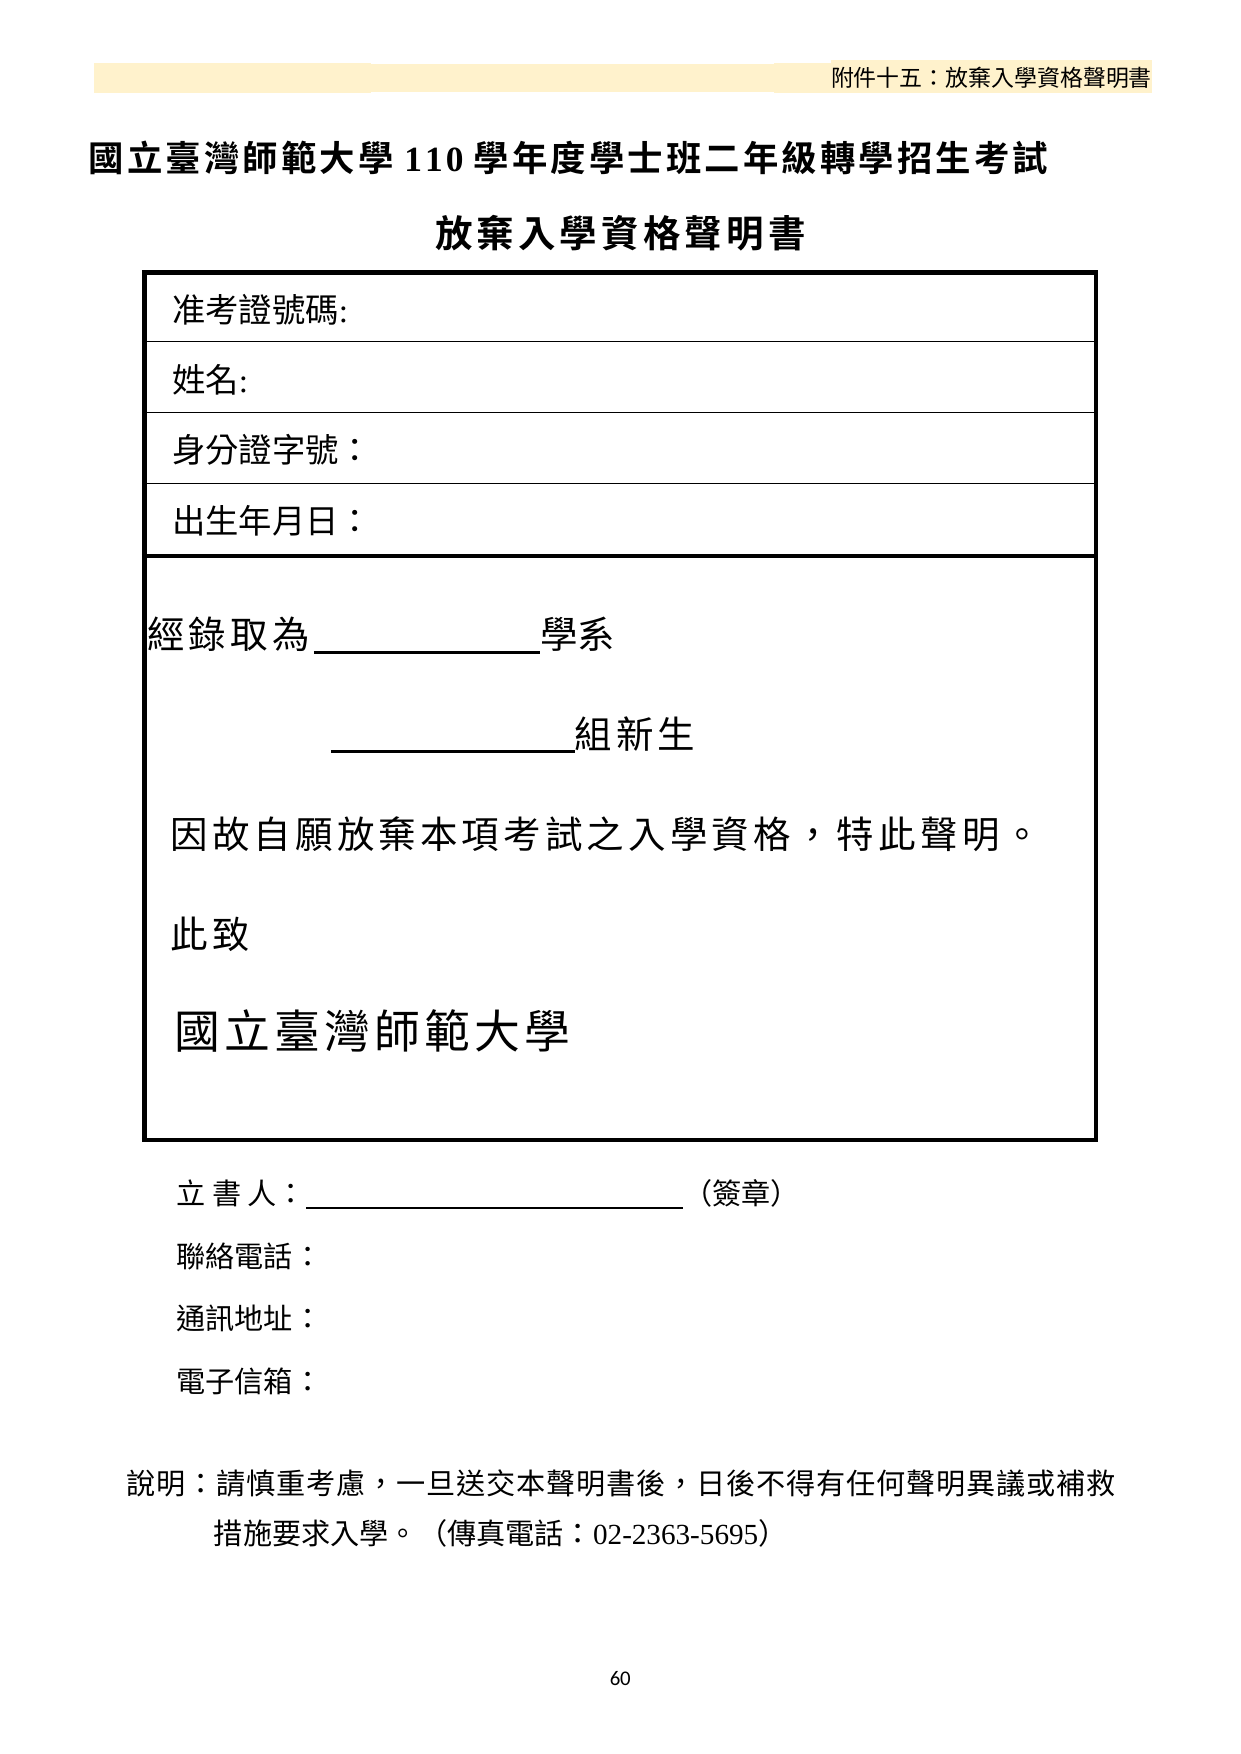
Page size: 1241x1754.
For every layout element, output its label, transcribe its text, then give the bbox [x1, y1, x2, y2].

text 放棄入學資格聲明書 [89, 208, 1152, 258]
text 國立臺灣師範大學110學年度學士班二年級轉學招生考試 [89, 131, 1152, 182]
table_cell 經錄取為 學系 組新生 因故自願放棄本項考試之入學資格，特此聲明。 此致 國立臺灣師範大學 [147, 558, 1094, 1137]
table_header 准考證號碼: [147, 275, 1094, 341]
text 說明：請慎重考慮，一旦送交本聲明書後，日後不得有任何聲明異議或補救措施要求入學。（傳真電話：02-2363-5695） [126, 1454, 1115, 1554]
table_cell 姓名: [147, 342, 1094, 412]
text 電子信箱： [176, 1342, 1152, 1404]
text 聯絡電話： [176, 1217, 1152, 1279]
text 立 書 人： （簽章） [176, 1154, 1152, 1217]
table_cell 身分證字號： [147, 413, 1094, 483]
table_cell 出生年月日： [147, 484, 1094, 553]
text 通訊地址： [176, 1279, 1152, 1342]
